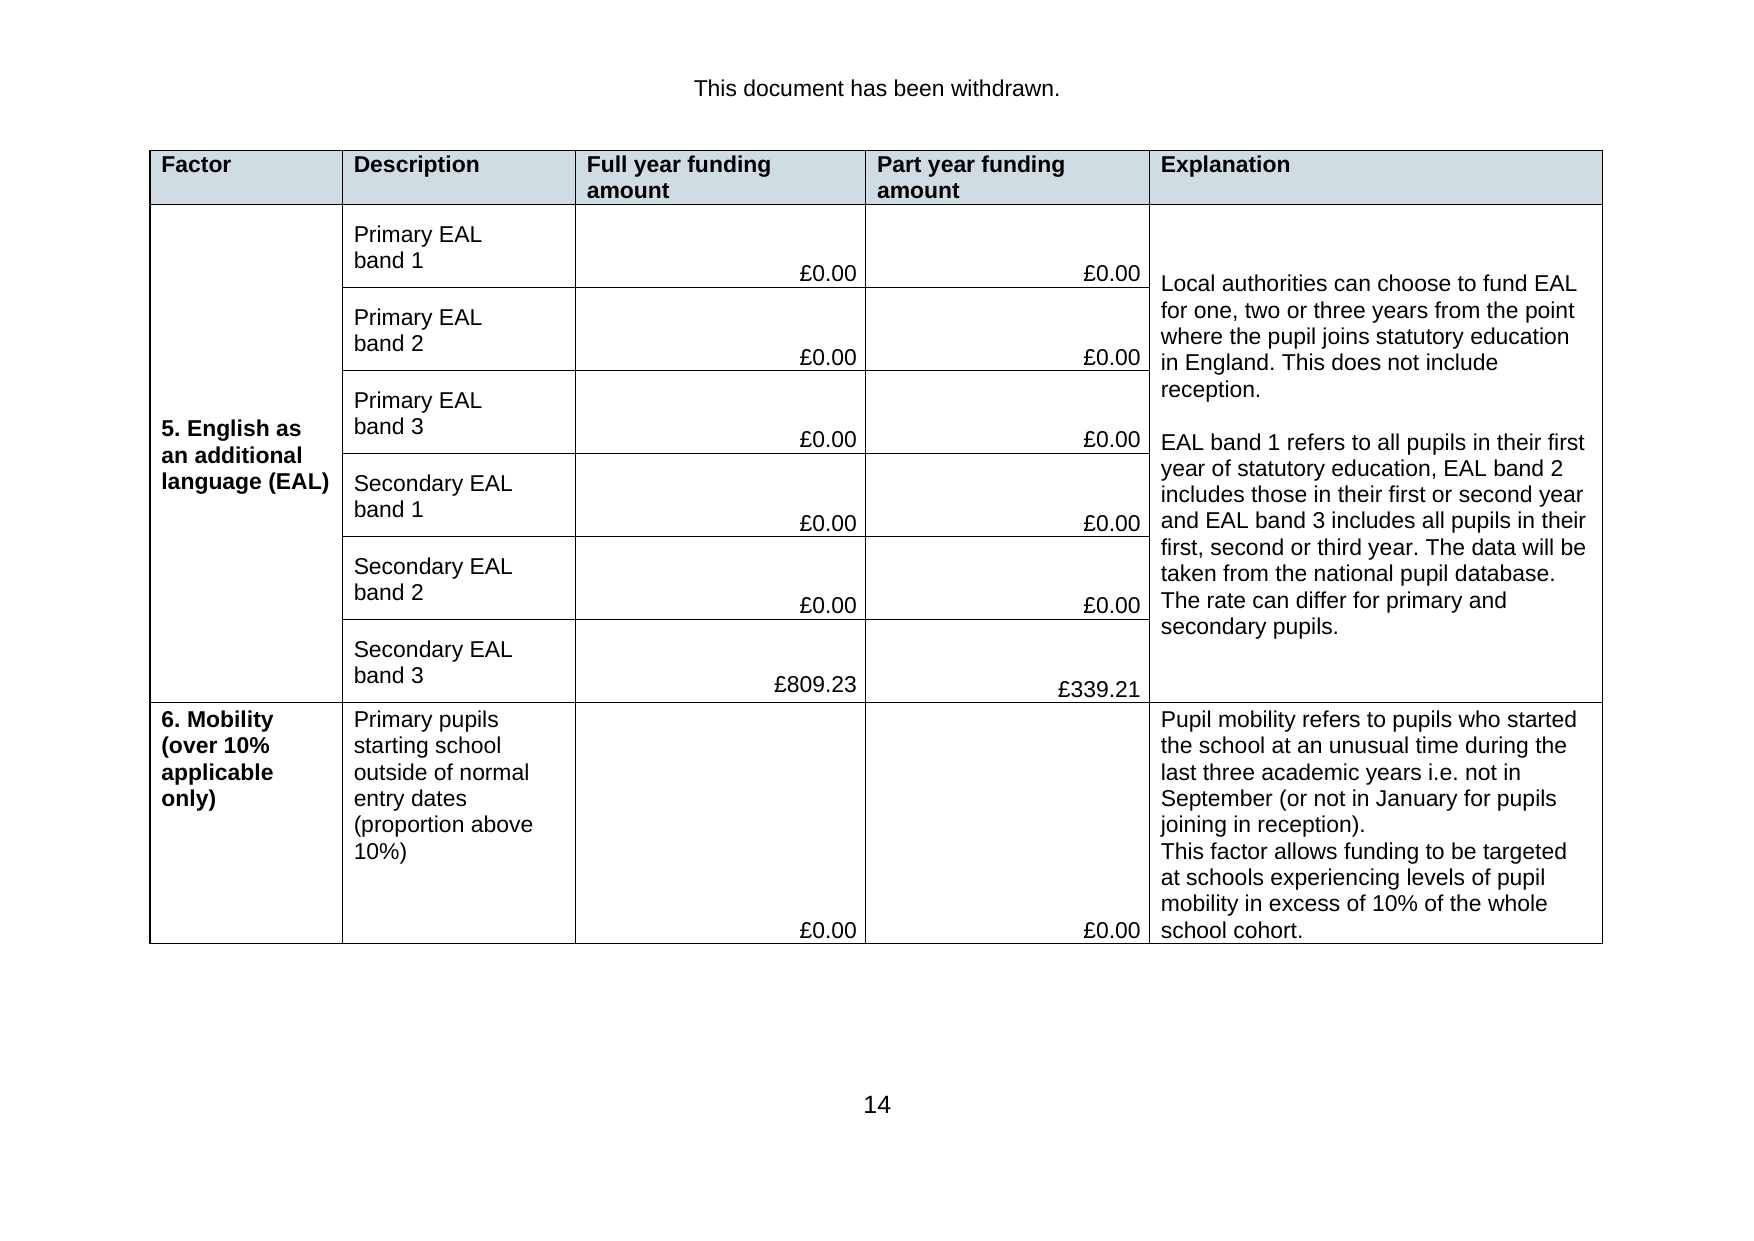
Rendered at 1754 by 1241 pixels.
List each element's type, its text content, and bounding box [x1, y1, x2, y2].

table_cell 5. English as an additional language (EAL) [151, 205, 342, 702]
table_cell £809.23 [576, 620, 865, 702]
table_cell 6. Mobility (over 10% applicable only) [151, 703, 342, 943]
table_cell £0.00 [576, 205, 865, 287]
table_cell £0.00 [576, 454, 865, 536]
table_cell Primary EAL band 1 [343, 205, 575, 287]
table_header Part year funding amount [866, 151, 1149, 204]
table_cell Pupil mobility refers to pupils who started the school at an unusual time during the last three academic years i.e. not in September (or not in January for pupils joining in reception). This factor allows funding to be targeted at schools experiencing levels of pupil mobility in excess of 10% of the whole school cohort. [1150, 703, 1602, 943]
table_cell £0.00 [866, 205, 1149, 287]
table_cell £0.00 [866, 371, 1149, 453]
table_cell £0.00 [866, 454, 1149, 536]
table_cell £0.00 [576, 703, 865, 943]
table_cell £0.00 [866, 537, 1149, 619]
table_cell Primary EAL band 3 [343, 371, 575, 453]
table_cell £0.00 [866, 703, 1149, 943]
table_cell £0.00 [576, 537, 865, 619]
table_header Explanation [1150, 151, 1602, 204]
table_cell £0.00 [866, 288, 1149, 370]
table_cell Secondary EAL band 3 [343, 620, 575, 702]
table_cell £0.00 [576, 288, 865, 370]
table_cell Secondary EAL band 2 [343, 537, 575, 619]
table_header Factor [151, 151, 342, 204]
table_cell Primary pupils starting school outside of normal entry dates (proportion above 10%) [343, 703, 575, 943]
table_cell Local authorities can choose to fund EAL for one, two or three years from the point where the pupil joins statutory education in England. This does not include reception. EAL band 1 refers to all pupils in their first year of statutory education, EAL band 2 includes those in their first or second year and EAL band 3 includes all pupils in their first, second or third year. The data will be taken from the national pupil database. The rate can differ for primary and secondary pupils. [1150, 205, 1602, 702]
table_cell Secondary EAL band 1 [343, 454, 575, 536]
table_cell £339.21 [866, 620, 1149, 702]
table_cell £0.00 [576, 371, 865, 453]
table_header Full year funding amount [576, 151, 865, 204]
table_cell Primary EAL band 2 [343, 288, 575, 370]
table_header Description [343, 151, 575, 204]
